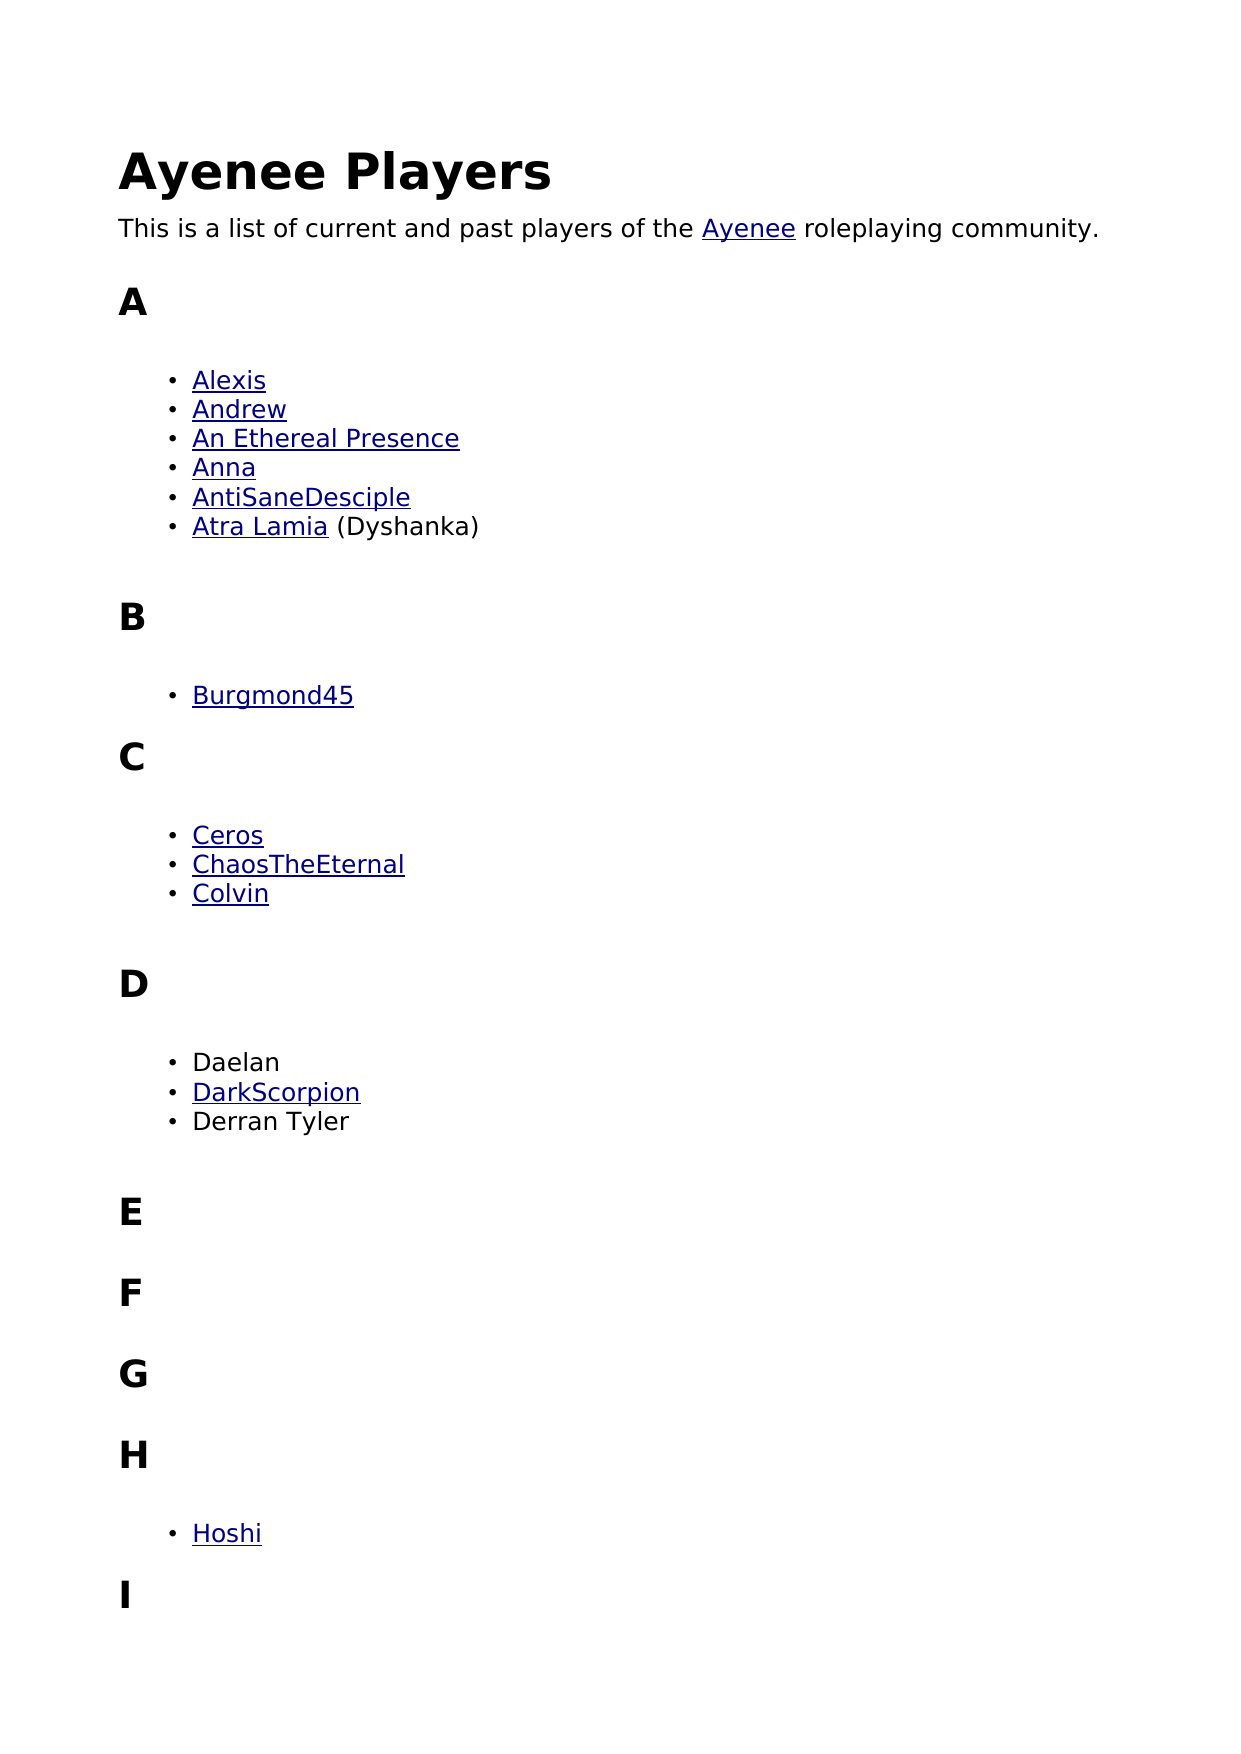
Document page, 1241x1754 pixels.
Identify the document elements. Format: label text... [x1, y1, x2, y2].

list Anna [177, 454, 1122, 483]
list Derran Tyler [177, 1107, 1122, 1136]
list An Ethereal Presence [177, 424, 1122, 454]
list DarkScorpion [177, 1078, 1122, 1107]
list Colvin [177, 879, 1122, 908]
text This is a list of current and past players of the Ayenee roleplaying community. [118, 214, 1122, 243]
list AntiSaneDesciple [177, 483, 1122, 512]
subtitle E [118, 1191, 1122, 1234]
list Atra Lamia (Dyshanka) [177, 512, 1122, 541]
subtitle I [118, 1574, 1122, 1617]
subtitle G [118, 1353, 1122, 1397]
subtitle A [118, 281, 1122, 324]
list Alexis [177, 366, 1122, 395]
subtitle B [118, 596, 1122, 639]
subtitle D [118, 963, 1122, 1007]
list Daelan [177, 1049, 1122, 1078]
list Andrew [177, 395, 1122, 424]
list Hoshi [177, 1520, 1122, 1549]
subtitle F [118, 1272, 1122, 1315]
list Burgmond45 [177, 681, 1122, 710]
subtitle C [118, 735, 1122, 779]
subtitle H [118, 1434, 1122, 1478]
list ChaosTheEternal [177, 850, 1122, 879]
list Ceros [177, 821, 1122, 850]
subtitle Ayenee Players [118, 143, 1122, 201]
